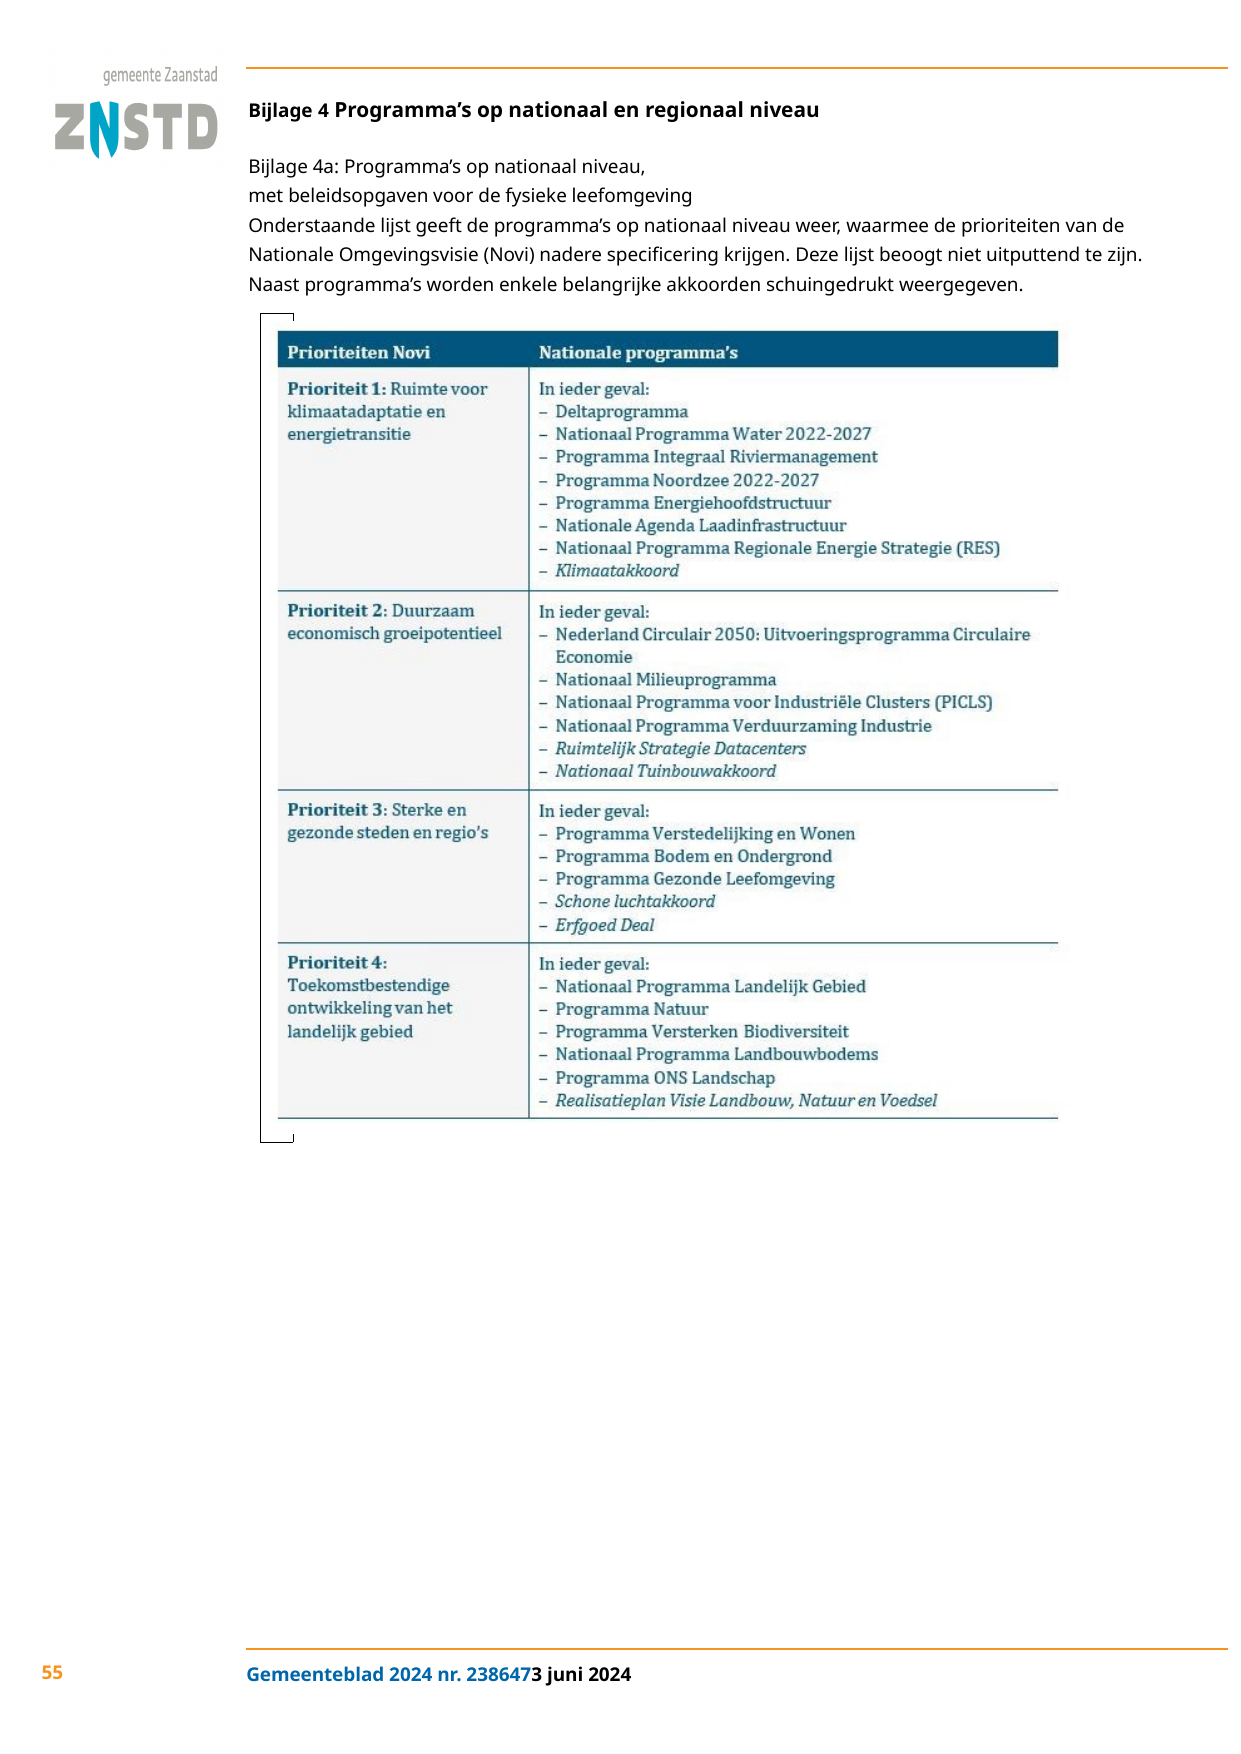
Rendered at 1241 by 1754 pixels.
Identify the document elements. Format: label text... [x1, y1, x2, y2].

picture [41, 47, 231, 172]
picture [268, 321, 1072, 1134]
text met beleidsopgaven voor de fysieke leefomgeving [248, 182, 1152, 208]
text Onderstaande lijst geeft de programma’s op nationaal niveau weer, waarmee de prioriteiten van de Nationale Omgevingsvisie (Novi) nadere specificering krijgen. Deze lijst beoogt niet uitputtend te zijn. Naast programma’s worden enkele belangrijke akkoorden schuingedrukt weergegeven. [248, 212, 1152, 297]
text Bijlage 4a: Programma’s op nationaal niveau, [248, 153, 1152, 179]
text Bijlage 4 Programma’s op nationaal en regionaal niveau [248, 95, 1152, 123]
